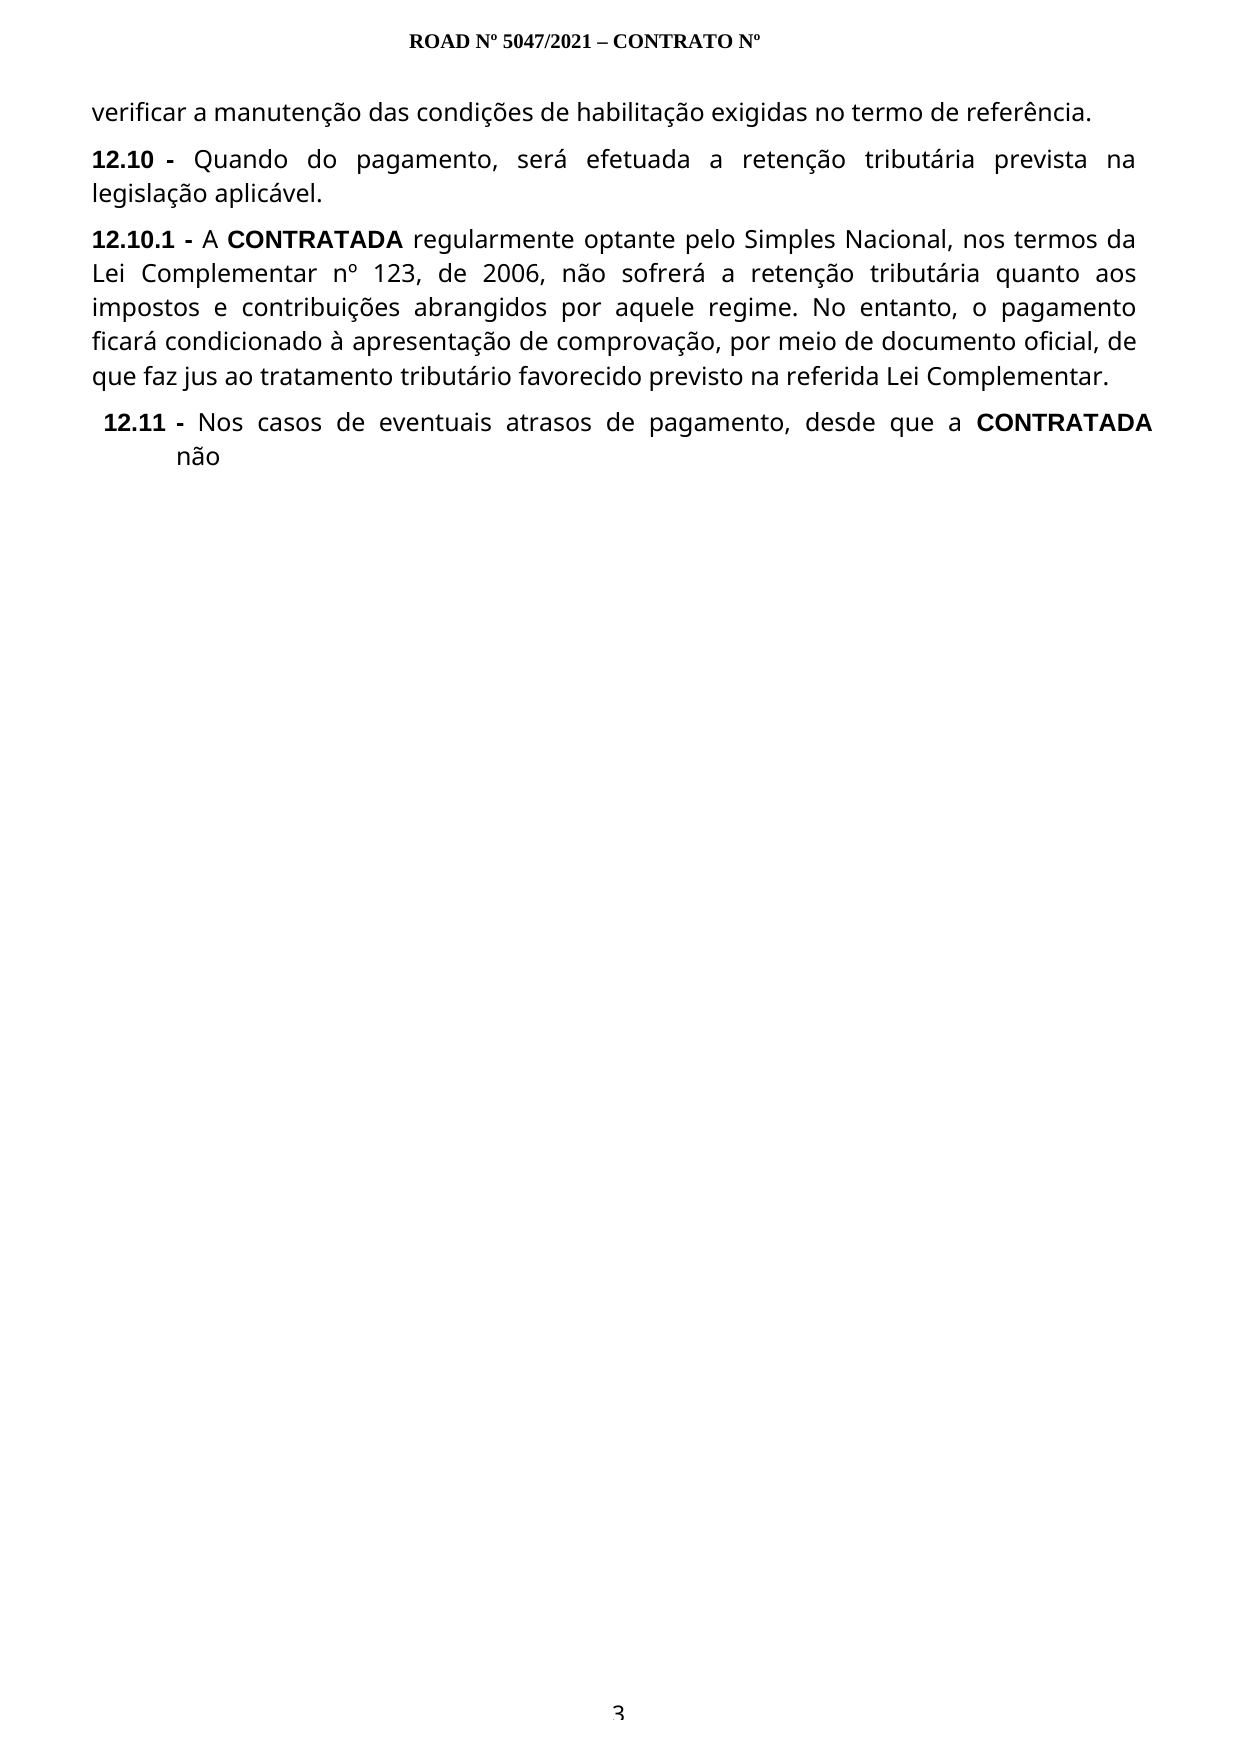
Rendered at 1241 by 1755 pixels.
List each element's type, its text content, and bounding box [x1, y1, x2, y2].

list - Quando do pagamento, será efetuada a retenção tributária prevista na legislação aplicável. [92, 141, 1137, 209]
list - A CONTRATADA regularmente optante pelo Simples Nacional, nos termos da Lei Complementar nº 123, de 2006, não sofrerá a retenção tributária quanto aos impostos e contribuições abrangidos por aquele regime. No entanto, o pagamento ficará condicionado à apresentação de comprovação, por meio de documento oficial, de que faz jus ao tratamento tributário favorecido previsto na referida Lei Complementar. [92, 222, 1138, 392]
list verificar a manutenção das condições de habilitação exigidas no termo de referência. [92, 94, 1138, 128]
list - Nos casos de eventuais atrasos de pagamento, desde que a CONTRATADA não [103, 405, 1153, 473]
